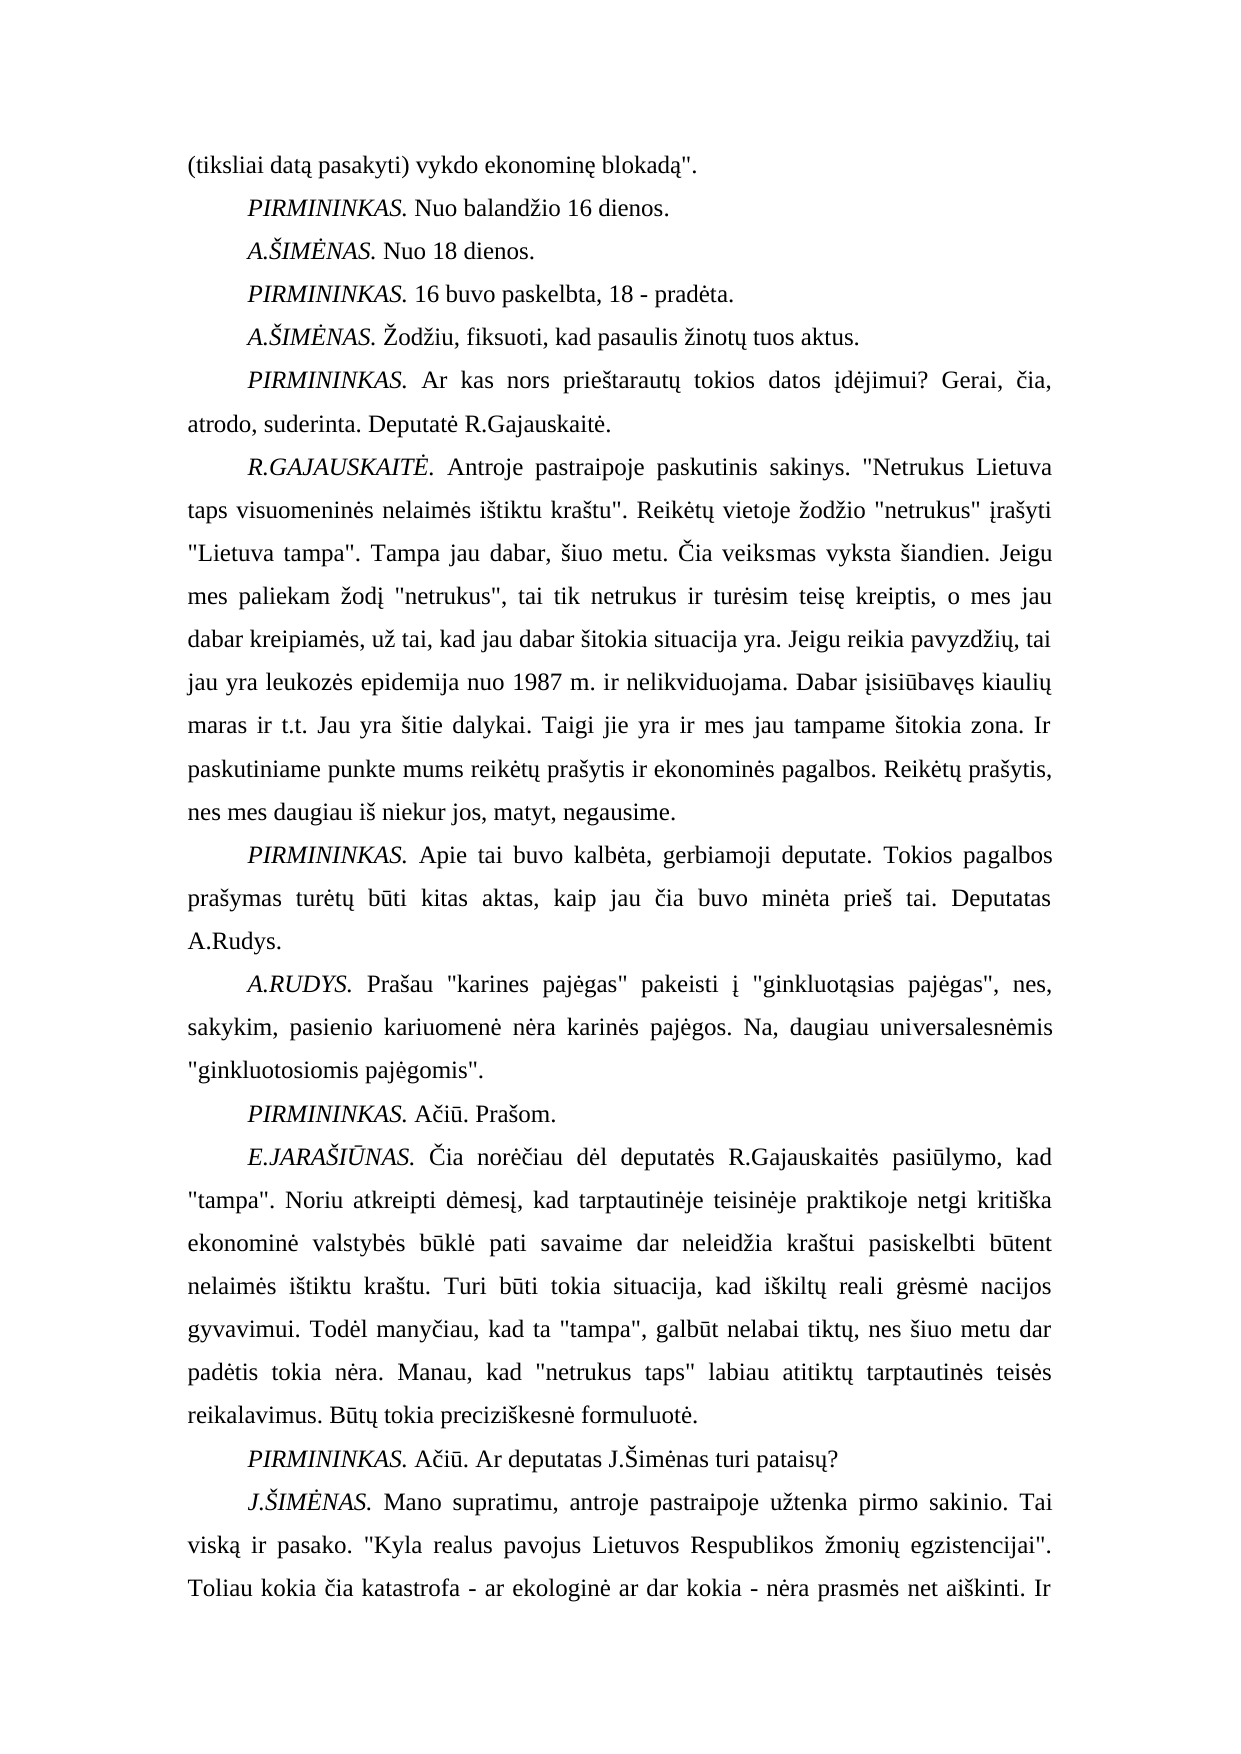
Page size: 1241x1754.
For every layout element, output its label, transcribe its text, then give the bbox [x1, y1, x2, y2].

text A.RUDYS. Prašau "karines pajėgas" pakeisti į "ginkluotąsias pajėgas", nes, sakykim, pasienio kariuomenė nėra karinės pajėgos. Na, daugiau uni­versalesnėmis "ginkluotosiomis pajėgomis". [187, 969, 1053, 1084]
text (tiksliai datą pasakyti) vykdo ekonominę blokadą". [187, 150, 1053, 179]
text PIRMININKAS. Nuo balandžio 16 dienos. [187, 193, 1053, 222]
text J.ŠIMĖNAS. Mano supratimu, antroje pastraipoje užtenka pirmo saki­nio. Tai viską ir pasako. "Kyla realus pavojus Lietuvos Respublikos žmonių egzistencijai". Toliau kokia čia katastrofa - ar ekologinė ar dar kokia - nėra prasmės net aiškinti. Ir [187, 1487, 1053, 1602]
text A.ŠIMĖNAS. Nuo 18 dienos. [187, 236, 1053, 265]
text PIRMININKAS. Ačiū. Ar deputatas J.Šimėnas turi pataisų? [187, 1444, 1053, 1472]
text R.GAJAUSKAITĖ. Antroje pastraipoje paskutinis sakinys. "Netrukus Lietuva taps visuomeninės nelaimės ištiktu kraštu". Reikėtų vietoje žodžio "netrukus" įrašyti "Lietuva tampa". Tampa jau dabar, šiuo metu. Čia veiks­mas vyksta šiandien. Jeigu mes paliekam žodį "netrukus", tai tik netrukus ir turėsim teisę kreiptis, o mes jau dabar kreipiamės, už tai, kad jau dabar šitokia situacija yra. Jeigu reikia pavyzdžių, tai jau yra leukozės epidemija nuo 1987 m. ir nelikviduojama. Dabar įsisiūbavęs kiaulių maras ir t.t. Jau yra šitie dalykai. Taigi jie yra ir mes jau tampame šitokia zona. Ir paskutiniame punkte mums reikėtų prašytis ir ekonominės pagalbos. Reikėtų prašytis, nes mes daugiau iš niekur jos, matyt, negausime. [187, 452, 1053, 826]
text PIRMININKAS. Apie tai buvo kalbėta, gerbiamoji deputate. Tokios pa­galbos prašymas turėtų būti kitas aktas, kaip jau čia buvo minėta prieš tai. Deputatas A.Rudys. [187, 840, 1053, 955]
text PIRMININKAS. 16 buvo paskelbta, 18 - pradėta. [187, 279, 1053, 308]
text E.JARAŠIŪNAS. Čia norėčiau dėl deputatės R.Gajauskaitės pasiūlymo, kad "tampa". Noriu atkreipti dėmesį, kad tarptautinėje teisinėje praktikoje netgi kritiška ekonominė valstybės būklė pati savaime dar neleidžia kraštui pasiskelbti būtent nelaimės ištiktu kraštu. Turi būti tokia situacija, kad iškiltų reali grėsmė nacijos gyvavimui. Todėl manyčiau, kad ta "tampa", galbūt nelabai tiktų, nes šiuo metu dar padėtis tokia nėra. Manau, kad "netrukus taps" labiau atitiktų tarptautinės teisės reikalavimus. Būtų tokia preciziškesnė formuluotė. [187, 1142, 1053, 1429]
text PIRMININKAS. Ar kas nors prieštarautų tokios datos įdėjimui? Gerai, čia, atrodo, suderinta. Deputatė R.Gajauskaitė. [187, 366, 1053, 437]
text A.ŠIMĖNAS. Žodžiu, fiksuoti, kad pasaulis žinotų tuos aktus. [187, 322, 1053, 351]
text PIRMININKAS. Ačiū. Prašom. [187, 1099, 1053, 1127]
